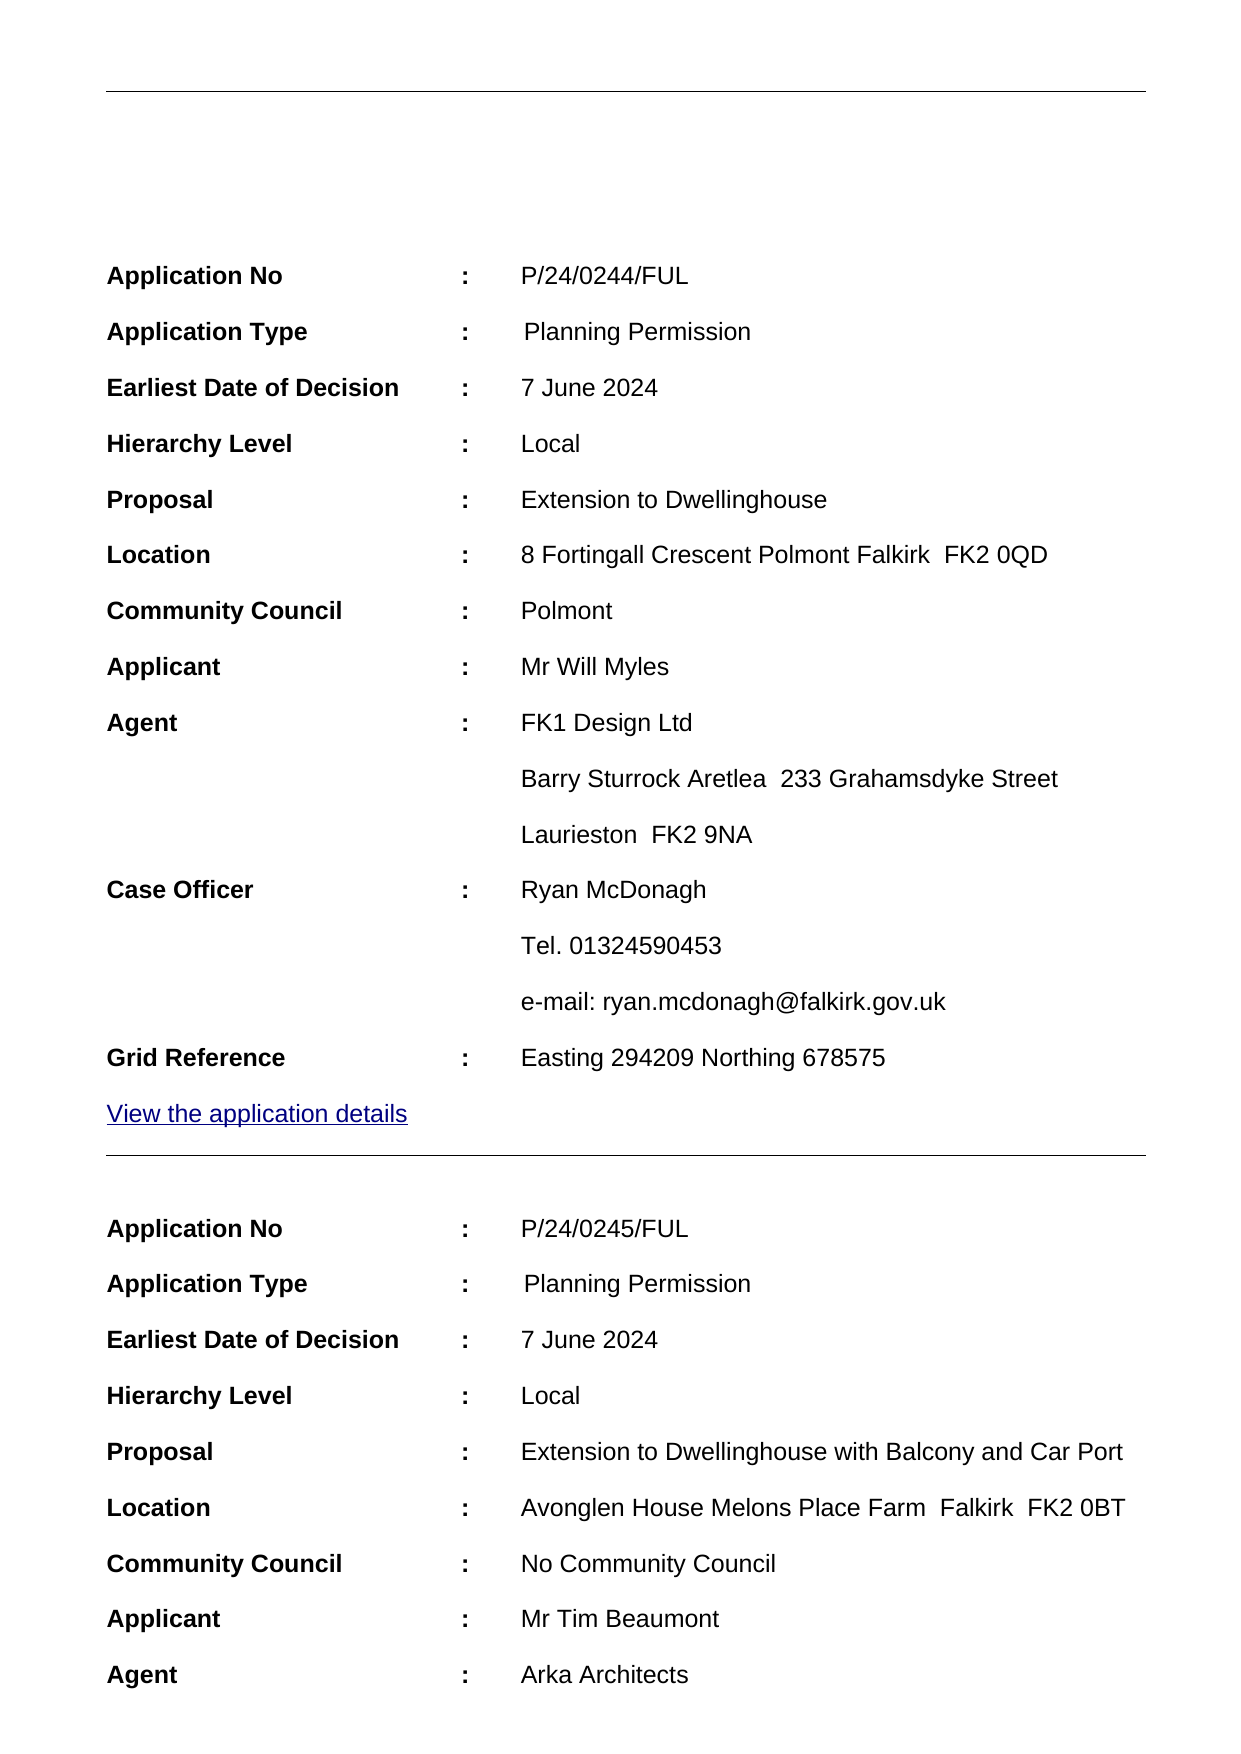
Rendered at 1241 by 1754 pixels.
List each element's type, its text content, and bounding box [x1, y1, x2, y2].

text View the application details [106, 1099, 1146, 1127]
text Proposal : Extension to Dwellinghouse [106, 484, 1146, 513]
text Agent : FK1 Design Ltd [106, 708, 1146, 737]
text Hierarchy Level : Local [106, 429, 1146, 457]
text Agent : Arka Architects [106, 1660, 1146, 1689]
text Location : 8 Fortingall Crescent Polmont Falkirk FK2 0QD [106, 540, 1146, 569]
text Location : Avonglen House Melons Place Farm Falkirk FK2 0BT [106, 1493, 1146, 1521]
text Hierarchy Level : Local [106, 1381, 1146, 1410]
text Applicant : Mr Will Myles [106, 652, 1146, 681]
text Application No : P/24/0244/FUL [106, 261, 1146, 290]
text Community Council : No Community Council [106, 1548, 1146, 1577]
text Application Type : Planning Permission [106, 1269, 1146, 1298]
text Application No : P/24/0245/FUL [106, 1213, 1146, 1242]
text Barry Sturrock Aretlea 233 Grahamsdyke Street [106, 764, 1146, 792]
text Earliest Date of Decision : 7 June 2024 [106, 1325, 1146, 1354]
text Applicant : Mr Tim Beaumont [106, 1604, 1146, 1633]
text Case Officer : Ryan McDonagh [106, 875, 1146, 904]
text Proposal : Extension to Dwellinghouse with Balcony and Car Port [106, 1437, 1146, 1466]
text e-mail: ryan.mcdonagh@falkirk.gov.uk [106, 987, 1146, 1016]
text Community Council : Polmont [106, 596, 1146, 625]
text Laurieston FK2 9NA [106, 819, 1146, 848]
text Application Type : Planning Permission [106, 317, 1146, 346]
text Earliest Date of Decision : 7 June 2024 [106, 373, 1146, 402]
text Tel. 01324590453 [106, 931, 1146, 960]
text Grid Reference : Easting 294209 Northing 678575 [106, 1043, 1146, 1072]
